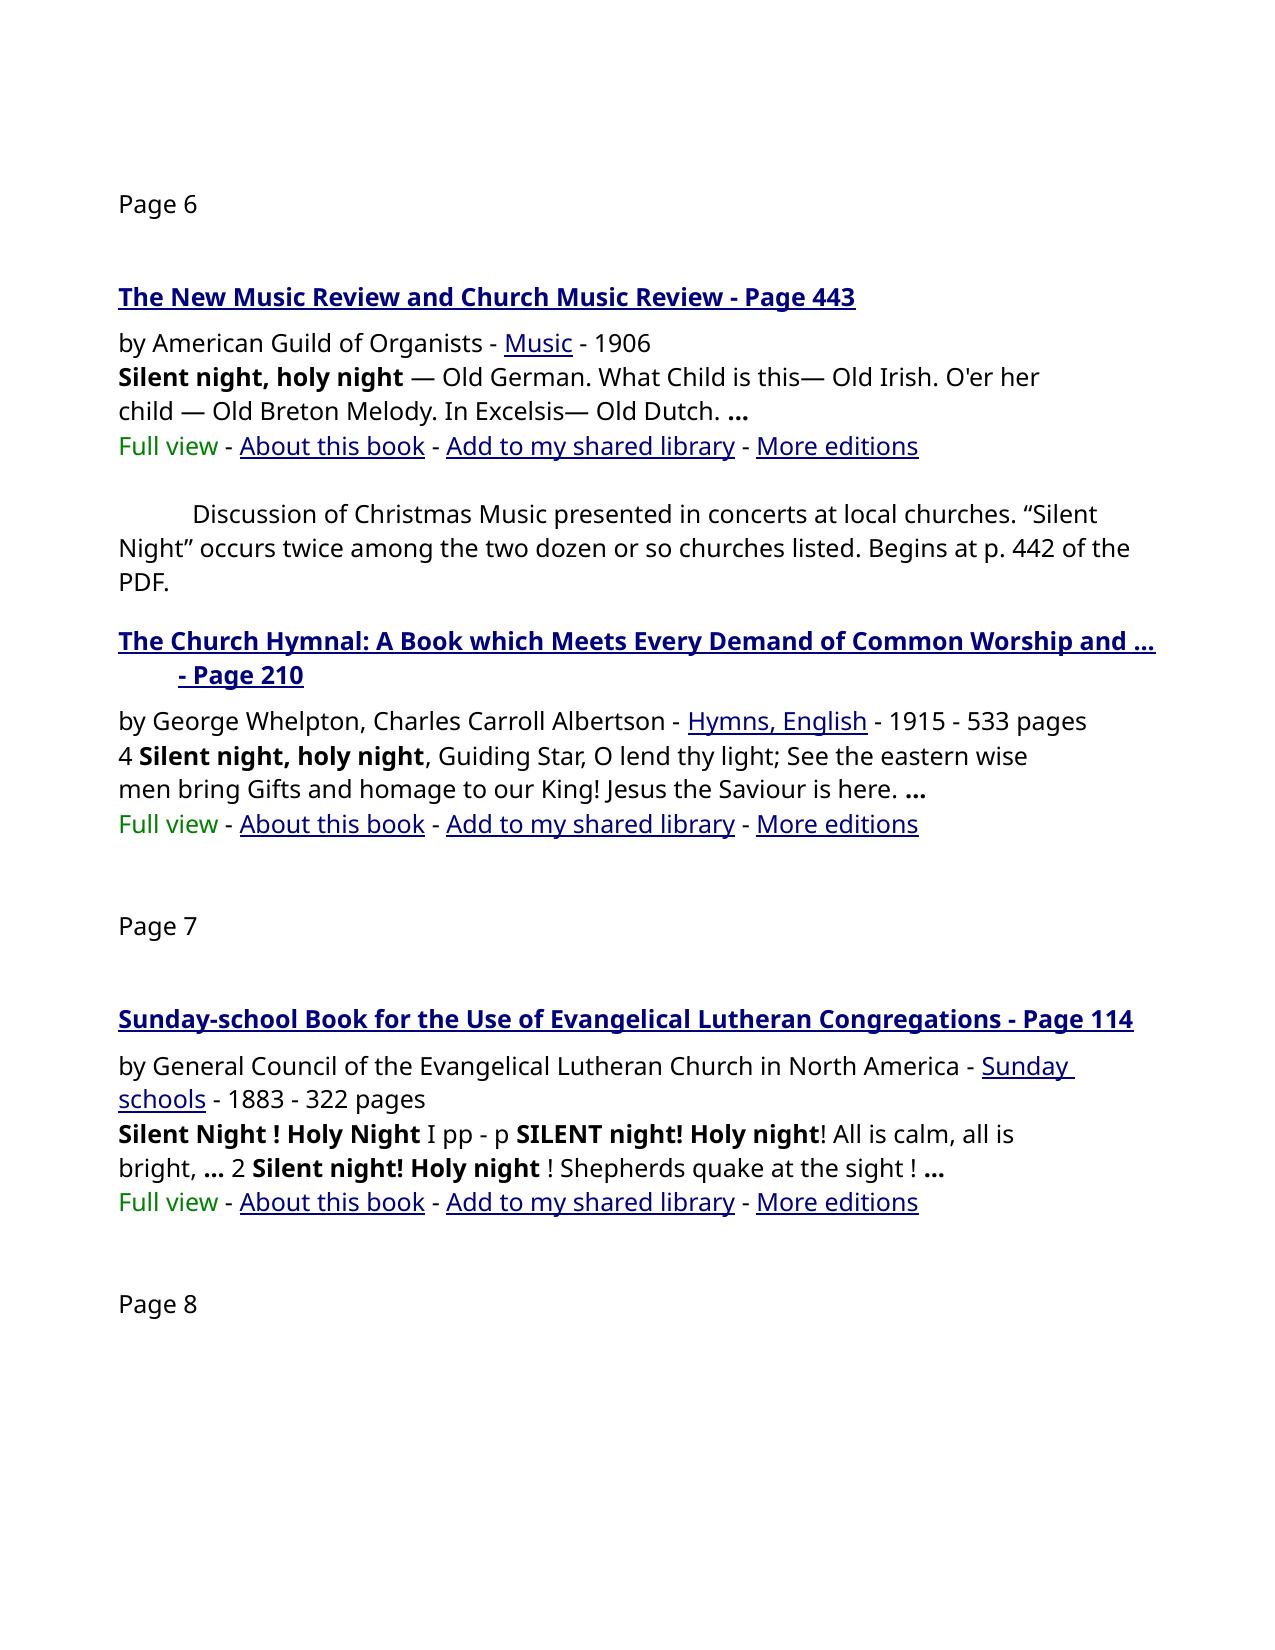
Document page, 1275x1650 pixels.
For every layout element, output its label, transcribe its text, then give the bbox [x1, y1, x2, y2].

text Page 6 [118, 186, 1157, 220]
text by General Council of the Evangelical Lutheran Church in North America - Sunday schools - 1883 - 322 pages [118, 1048, 1157, 1116]
text Silent night, holy night — Old German. What Child is this— Old Irish. O'er her child — Old Breton Melody. In Excelsis— Old Dutch. ... [118, 360, 1157, 428]
text Page 7 [118, 908, 1157, 942]
text Silent Night ! Holy Night I pp - p SILENT night! Holy night! All is calm, all is bright, ... 2 Silent night! Holy night ! Shepherds quake at the sight ! ... [118, 1116, 1157, 1184]
text by American Guild of Organists - Music - 1906 [118, 326, 1157, 360]
text Discussion of Christmas Music presented in concerts at local churches. “Silent Night” occurs twice among the two dozen or so churches listed. Begins at p. 442 of the PDF. [118, 496, 1157, 598]
text Page 8 [118, 1287, 1157, 1321]
subtitle The New Music Review and Church Music Review‎ - Page 443 [118, 279, 1157, 313]
text Full view - About this book - Add to my shared library - More editions [118, 806, 1157, 840]
text 4 Silent night, holy night, Guiding Star, O lend thy light; See the eastern wise men bring Gifts and homage to our King! Jesus the Saviour is here. ... [118, 738, 1157, 806]
subtitle The Church Hymnal: A Book which Meets Every Demand of Common Worship and ...‎ - Page 210 [118, 623, 1157, 692]
text by George Whelpton, Charles Carroll Albertson - Hymns, English - 1915 - 533 pages [118, 704, 1157, 738]
text Full view - About this book - Add to my shared library - More editions [118, 1184, 1157, 1218]
subtitle Sunday-school Book for the Use of Evangelical Lutheran Congregations‎ - Page 114 [118, 1002, 1157, 1036]
text Full view - About this book - Add to my shared library - More editions [118, 428, 1157, 462]
